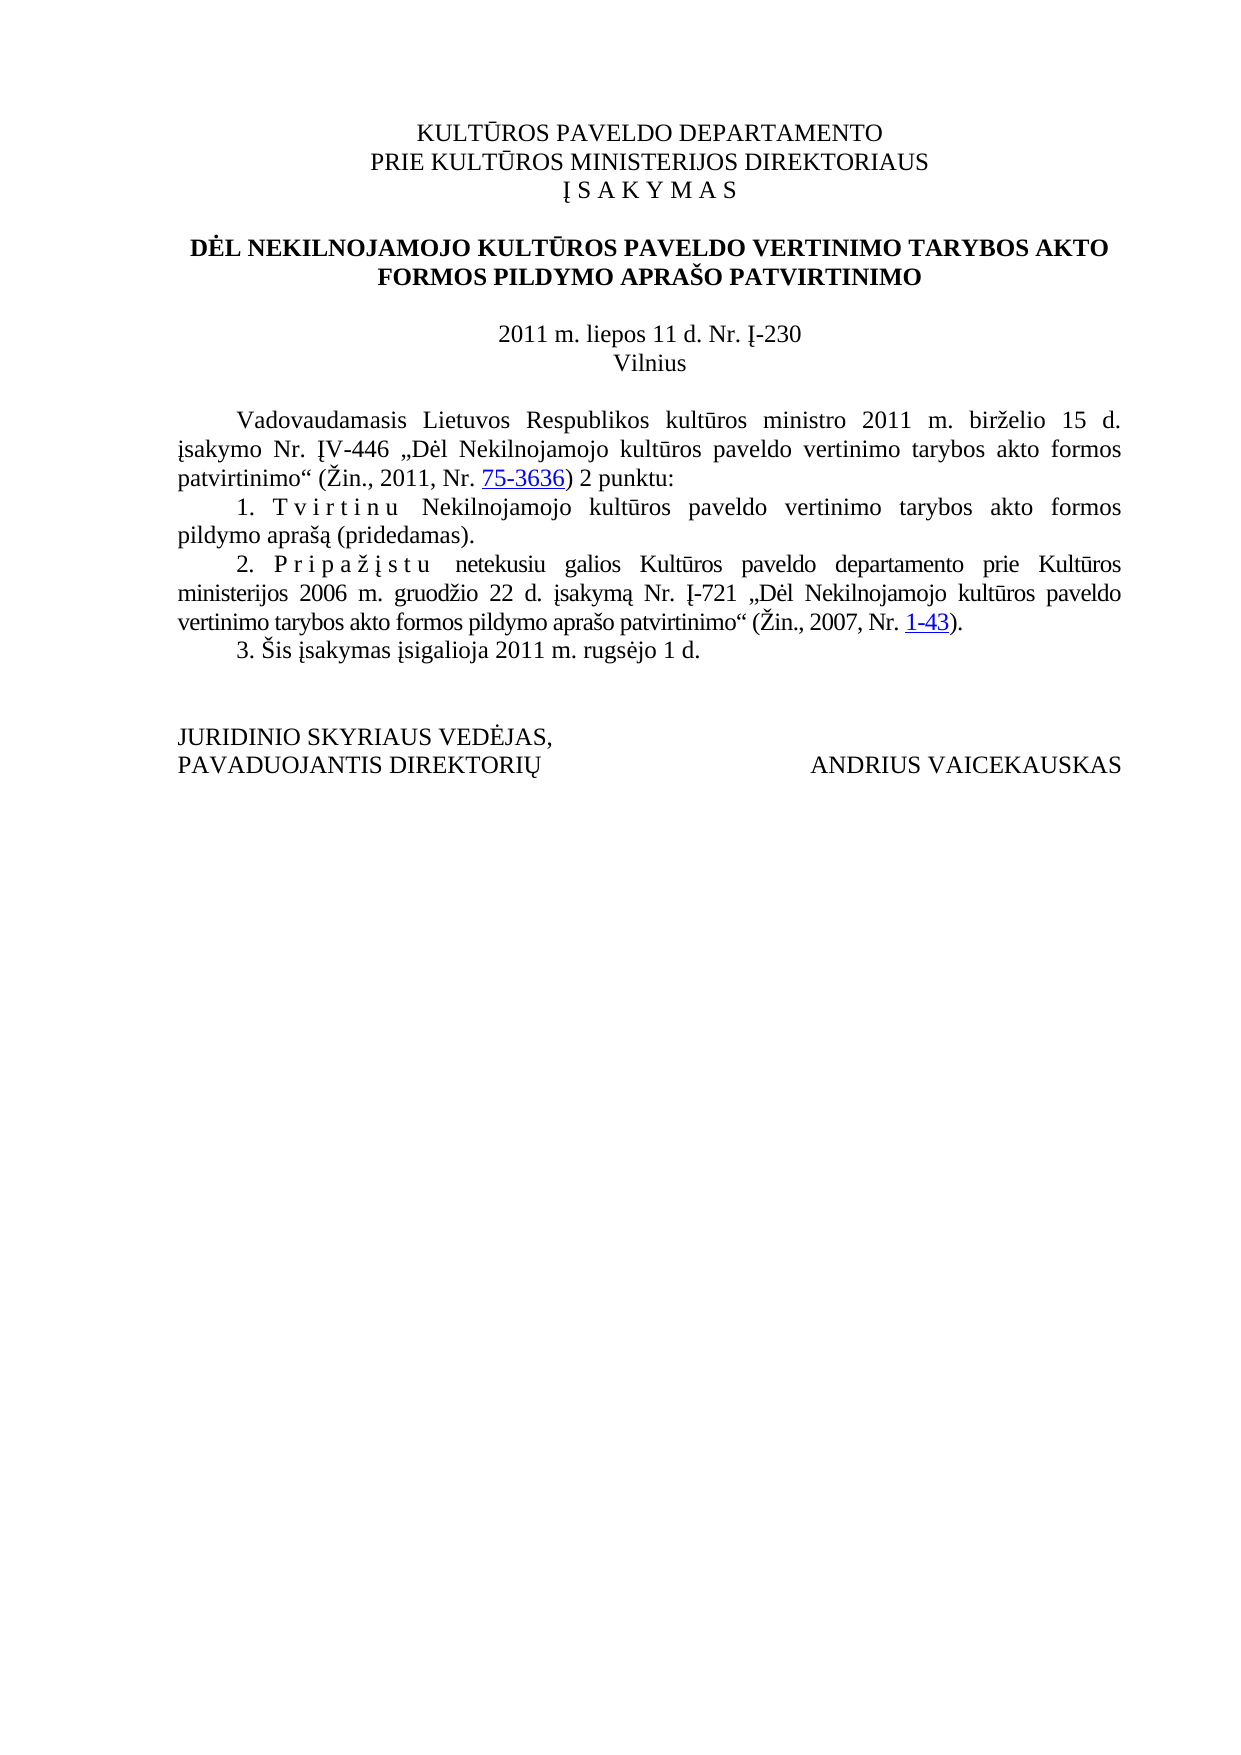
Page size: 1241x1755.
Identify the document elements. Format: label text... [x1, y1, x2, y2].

text Juridinio skyriaus vedėjas, [177, 722, 1122, 751]
text DĖL NEKILNOJAMOJO KULTŪROS PAVELDO VERTINIMO TARYBOS AKTO FORMOS PILDYMO APRAŠO PATVIRTINIMO [177, 233, 1122, 291]
text pavaduojantis direktorių Andrius Vaicekauskas [177, 751, 1122, 779]
text PRIE KULTŪROS MINISTERIJOS DIREKTORIAUS [177, 147, 1122, 176]
text KULTŪROS PAVELDO DEPARTAMENTO [177, 118, 1122, 147]
text Vadovaudamasis Lietuvos Respublikos kultūros ministro 2011 m. birželio 15 d. įsakymo Nr. ĮV-446 „Dėl Nekilnojamojo kultūros paveldo vertinimo tarybos akto formos patvirtinimo“ (Žin., 2011, Nr. 75-3636) 2 punktu: [177, 406, 1122, 492]
text ĮSAKYMAS [177, 176, 1122, 204]
text 2. Pripažįstu netekusiu galios Kultūros paveldo departamento prie Kultūros ministerijos 2006 m. gruodžio 22 d. įsakymą Nr. Į-721 „Dėl Nekilnojamojo kultūros paveldo vertinimo tarybos akto formos pildymo aprašo patvirtinimo“ (Žin., 2007, Nr. 1-43). [177, 549, 1122, 636]
text 1. Tvirtinu Nekilnojamojo kultūros paveldo vertinimo tarybos akto formos pildymo aprašą (pridedamas). [177, 492, 1122, 549]
text 3. Šis įsakymas įsigalioja 2011 m. rugsėjo 1 d. [177, 636, 1122, 664]
text Vilnius [177, 348, 1122, 377]
text 2011 m. liepos 11 d. Nr. Į-230 [177, 319, 1122, 348]
